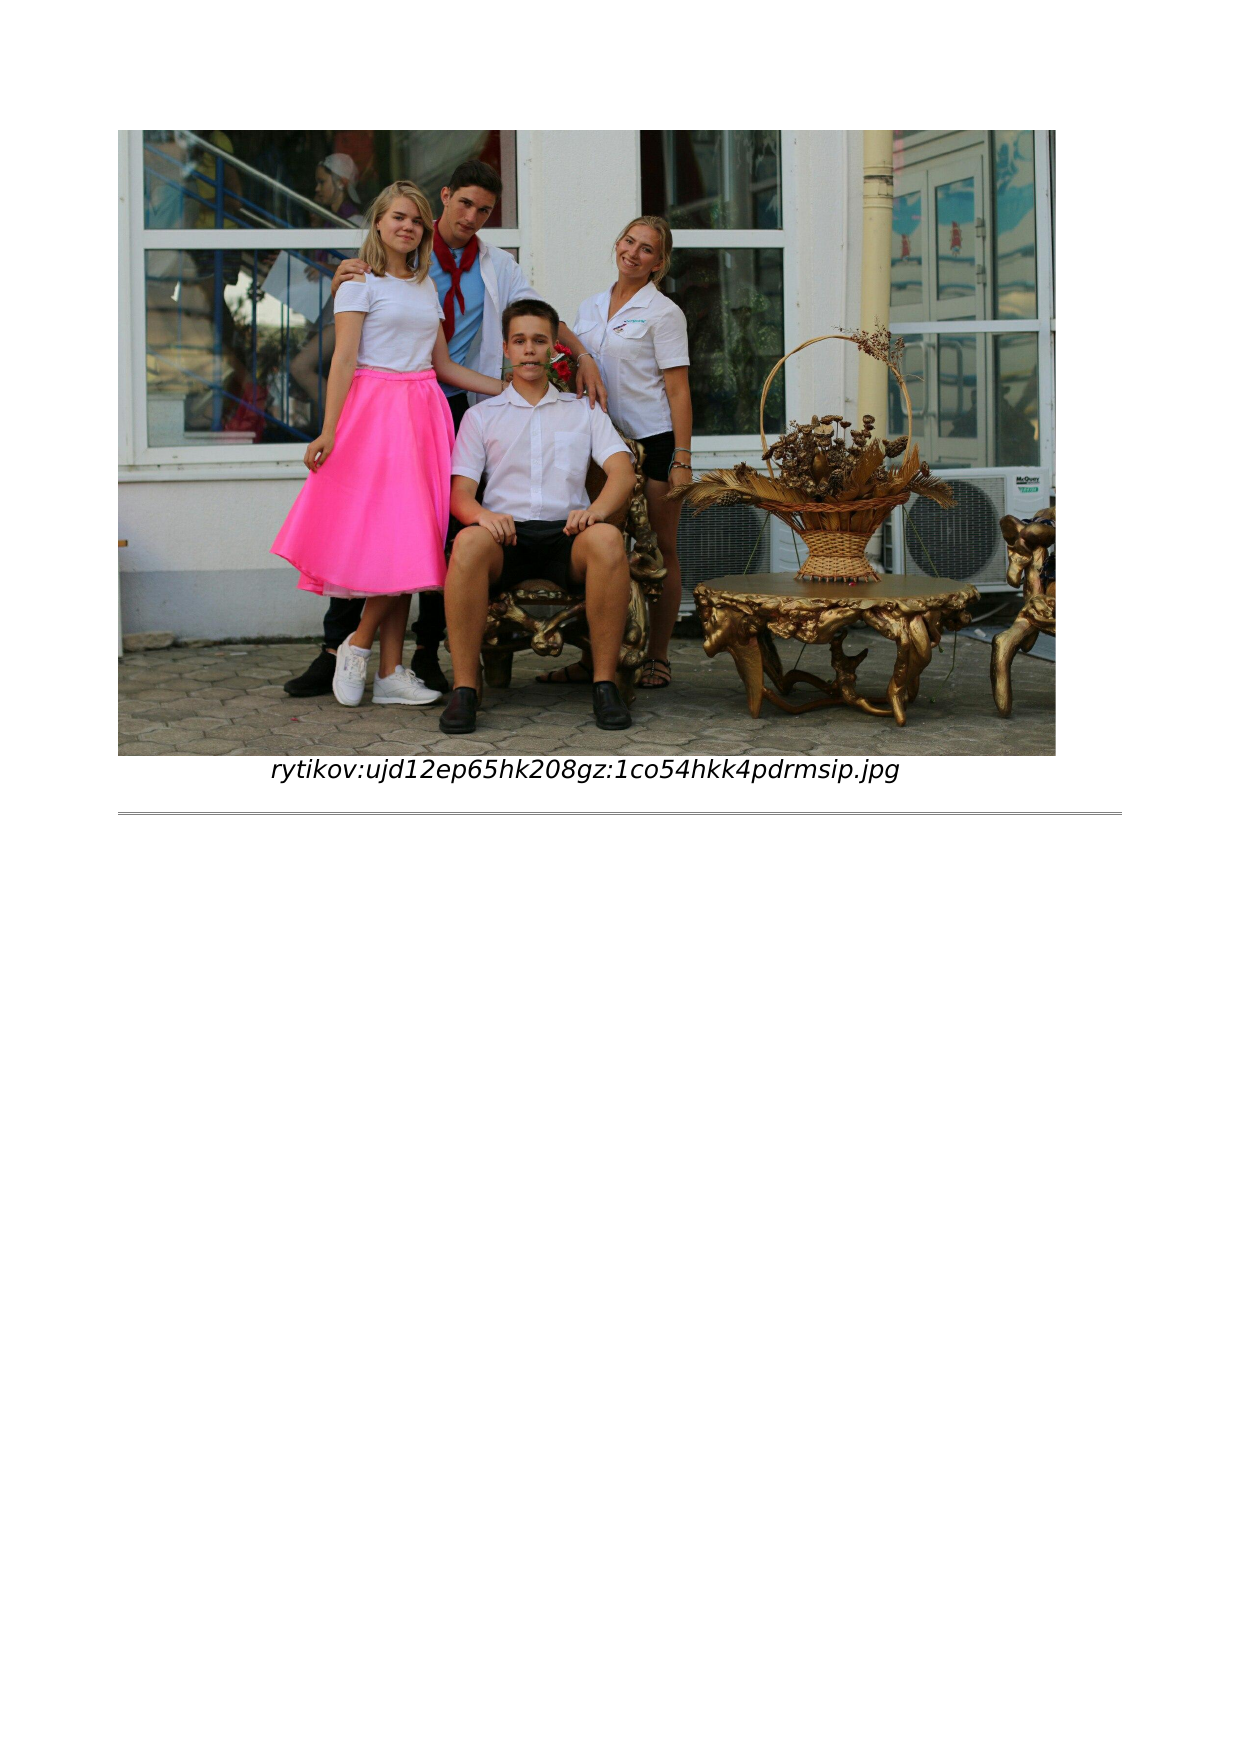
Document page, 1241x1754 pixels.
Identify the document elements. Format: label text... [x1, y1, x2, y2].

text rytikov:ujd12ep65hk208gz:1co54hkk4pdrmsip.jpg [118, 756, 1056, 785]
picture [118, 130, 1056, 756]
